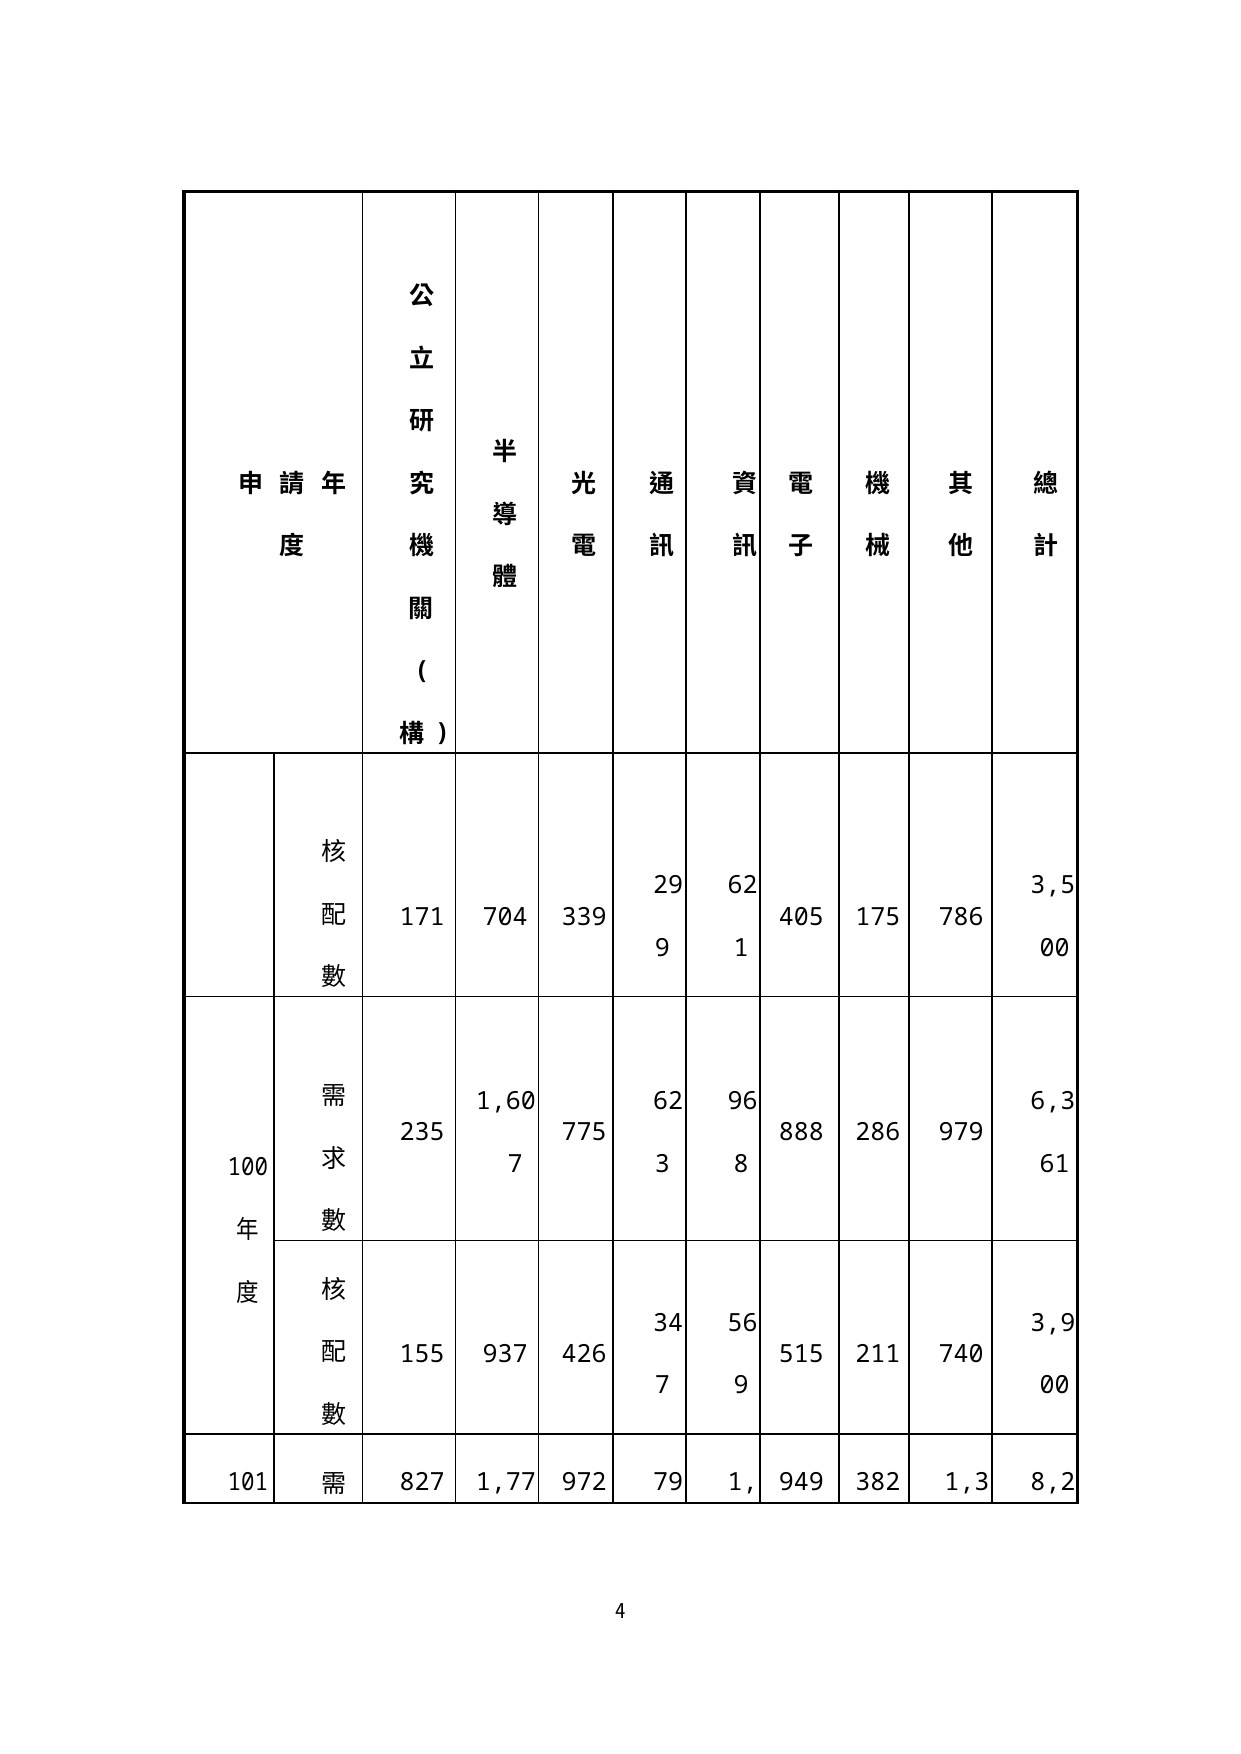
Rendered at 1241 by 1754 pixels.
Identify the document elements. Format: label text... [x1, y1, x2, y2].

table_cell 827 [363, 1435, 455, 1502]
table_cell 515 [761, 1241, 838, 1433]
table_cell 1, [687, 1435, 759, 1502]
table_cell 286 [840, 997, 908, 1239]
table_cell 888 [761, 997, 838, 1239]
table_header 光電 [539, 193, 612, 752]
table_header 機械 [840, 193, 908, 752]
table_cell 775 [539, 997, 612, 1239]
table_cell 382 [840, 1435, 908, 1502]
table_cell [186, 754, 273, 996]
table_cell 6,361 [993, 997, 1076, 1239]
table_cell 79 [614, 1435, 685, 1502]
table_cell 核配數 [275, 754, 362, 996]
table_cell 704 [456, 754, 538, 996]
table_cell 需 [275, 1435, 362, 1502]
table_cell 426 [539, 1241, 612, 1433]
table_cell 979 [910, 997, 991, 1239]
table_header 總計 [993, 193, 1076, 752]
table_cell 972 [539, 1435, 612, 1502]
table_cell 621 [687, 754, 759, 996]
table_cell 1,77 [456, 1435, 538, 1502]
table_cell 937 [456, 1241, 538, 1433]
table_header 其他 [910, 193, 991, 752]
table_cell 569 [687, 1241, 759, 1433]
table_header 半導體 [456, 193, 538, 752]
table_cell 786 [910, 754, 991, 996]
table_header 資訊 [687, 193, 759, 752]
table_cell 1,607 [456, 997, 538, 1239]
table_cell 3,900 [993, 1241, 1076, 1433]
table_cell 623 [614, 997, 685, 1239]
table_cell 235 [363, 997, 455, 1239]
table_cell 8,2 [993, 1435, 1076, 1502]
table_header 電子 [761, 193, 838, 752]
table_cell 100年度 [186, 997, 273, 1433]
table_cell 211 [840, 1241, 908, 1433]
table_header 申請年度 [186, 193, 362, 752]
table_cell 299 [614, 754, 685, 996]
table_cell 339 [539, 754, 612, 996]
table_cell 核配數 [275, 1241, 362, 1433]
table_cell 405 [761, 754, 838, 996]
table_cell 949 [761, 1435, 838, 1502]
table_cell 171 [363, 754, 455, 996]
table_cell 155 [363, 1241, 455, 1433]
table_cell 968 [687, 997, 759, 1239]
table_cell 347 [614, 1241, 685, 1433]
table_cell 101 [186, 1435, 273, 1502]
table_cell 3,500 [993, 754, 1076, 996]
table_cell 740 [910, 1241, 991, 1433]
table_header 公立研究機關(構) [363, 193, 455, 752]
table_header 通訊 [614, 193, 685, 752]
table_cell 1,3 [910, 1435, 991, 1502]
table_cell 需求數 [275, 997, 362, 1239]
table_cell 175 [840, 754, 908, 996]
